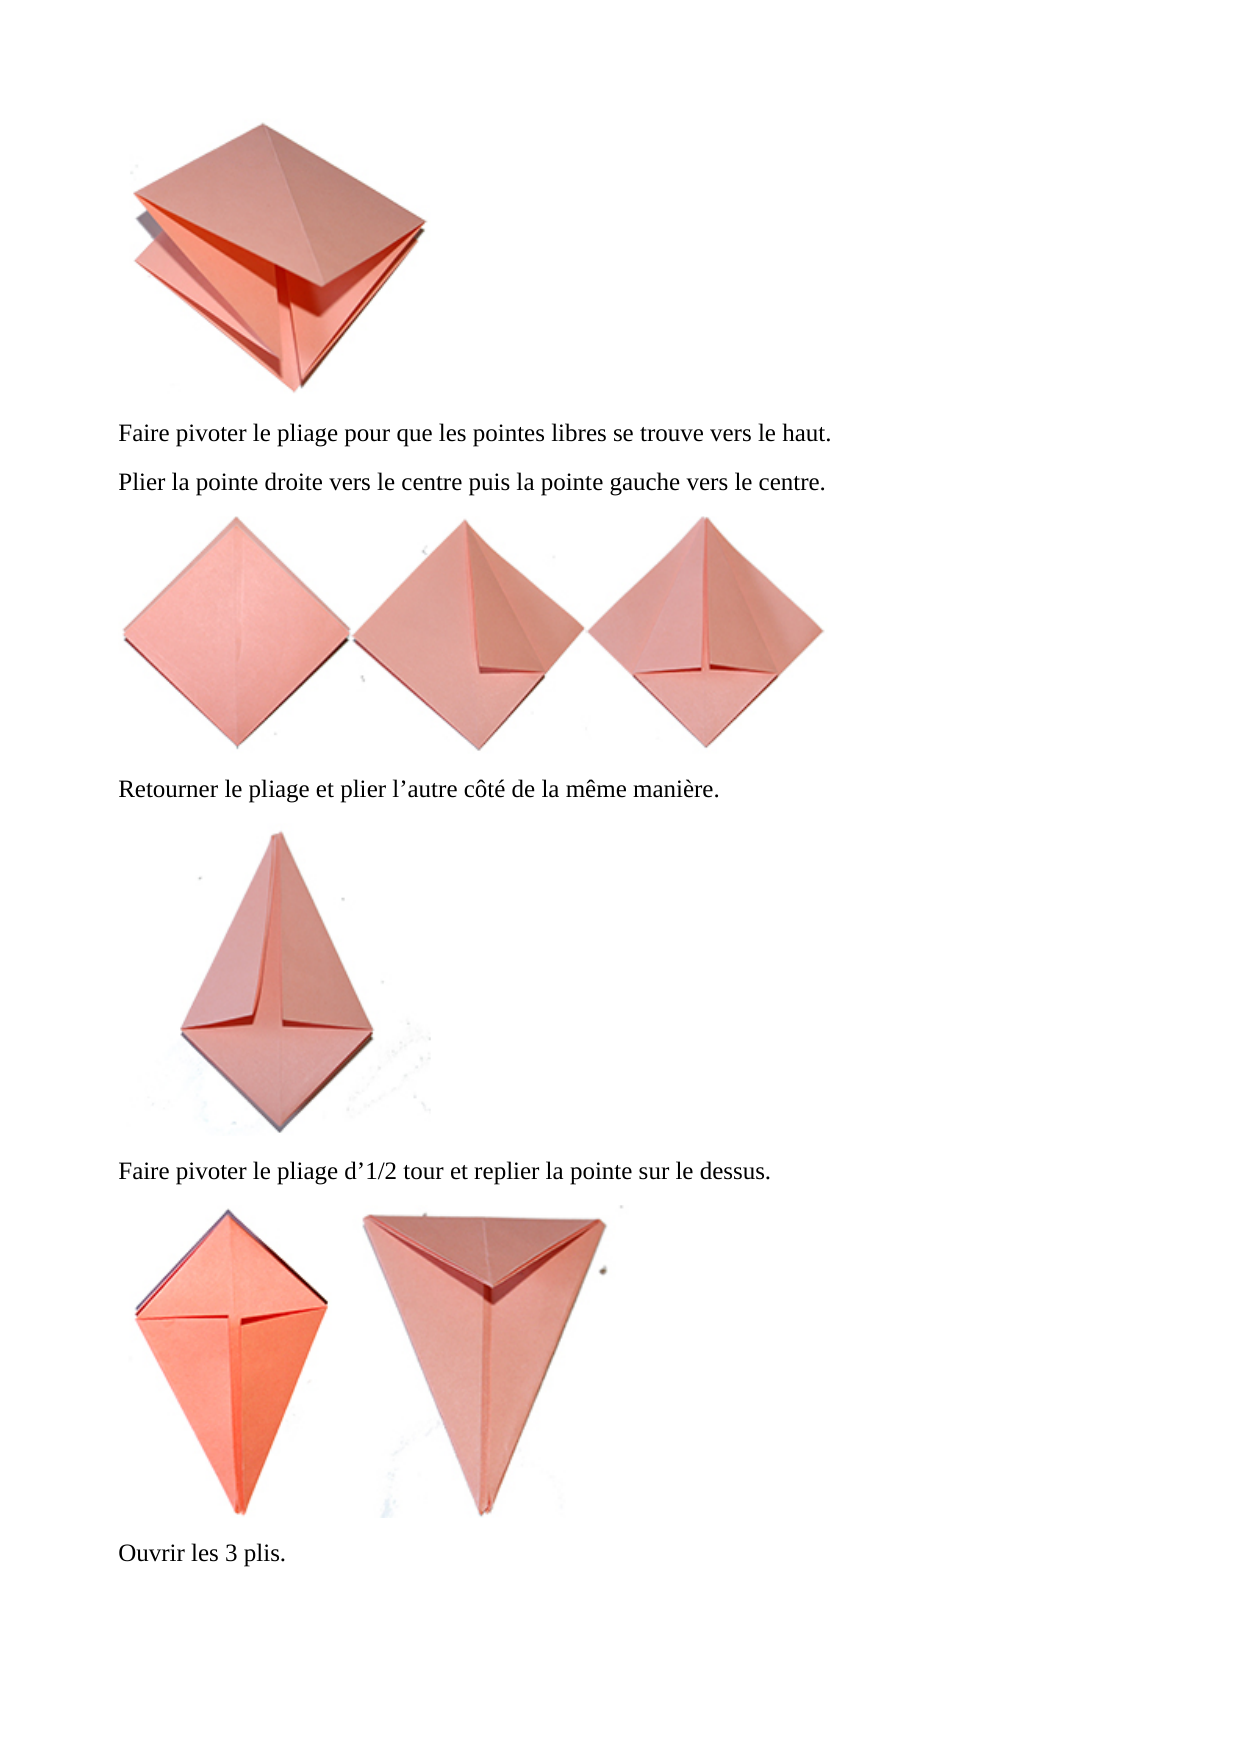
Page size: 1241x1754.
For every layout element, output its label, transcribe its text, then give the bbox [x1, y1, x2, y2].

text Ouvrir les 3 plis. [118, 1538, 1122, 1567]
picture [118, 1205, 629, 1518]
text Faire pivoter le pliage pour que les pointes libres se trouve vers le haut. [118, 418, 1122, 447]
picture [118, 118, 431, 398]
text Plier la pointe droite vers le centre puis la pointe gauche vers le centre. [118, 467, 1122, 496]
text Faire pivoter le pliage d’1/2 tour et replier la pointe sur le dessus. [118, 1156, 1122, 1185]
picture [118, 516, 828, 754]
text Retourner le pliage et plier l’autre côté de la même manière. [118, 774, 1122, 803]
picture [118, 823, 431, 1136]
